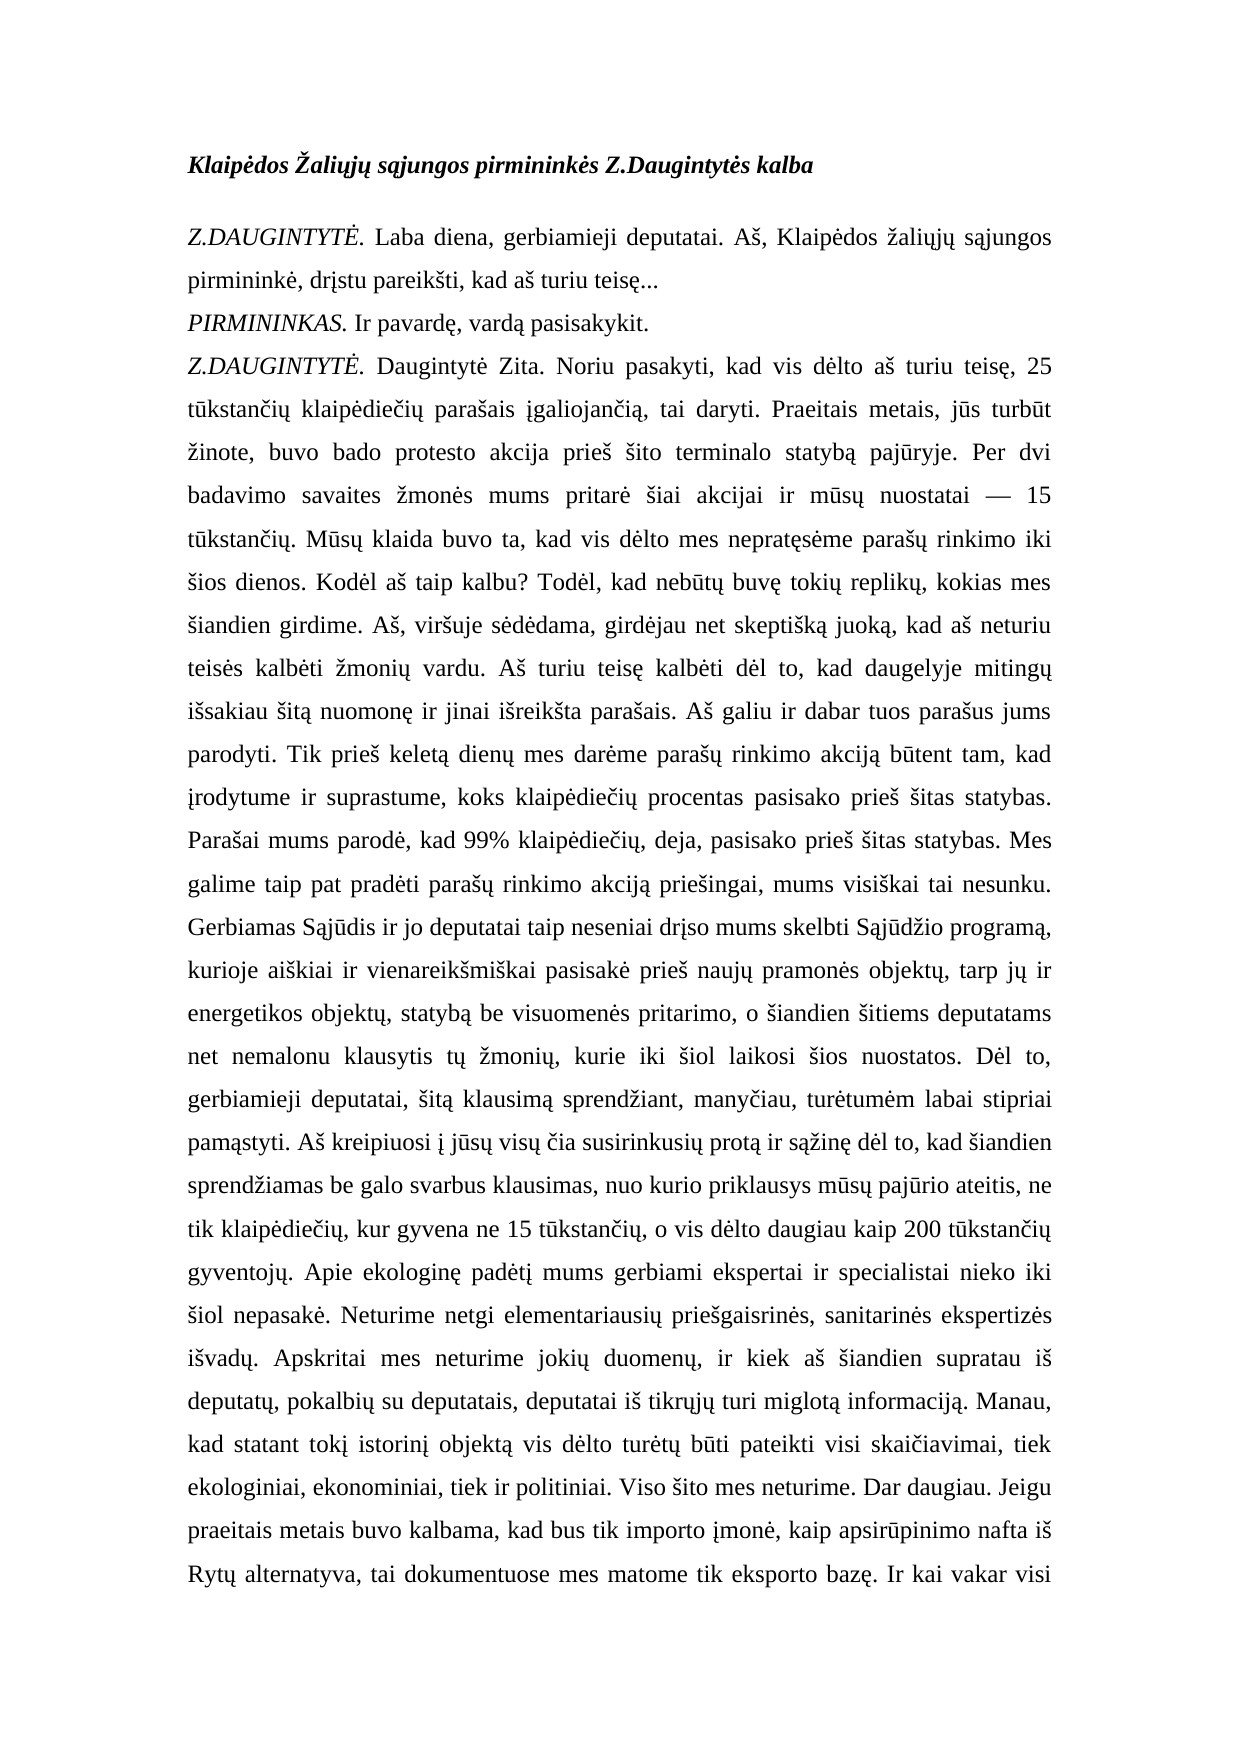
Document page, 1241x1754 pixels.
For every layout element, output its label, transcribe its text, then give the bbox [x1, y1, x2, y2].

text Z.DAUGINTYTĖ. Laba diena, gerbiamieji deputatai. Aš, Klaipėdos žaliųjų sąjungos pirmininkė, drįstu pareikšti, kad aš turiu teisę... [187, 222, 1053, 294]
text PIRMININKAS. Ir pavardę, vardą pasisakykit. [187, 308, 1053, 337]
text Z.DAUGINTYTĖ. Daugintytė Zita. Noriu pasakyti, kad vis dėlto aš turiu teisę, 25 tūkstančių klaipėdiečių parašais įgaliojančią, tai daryti. Praeitais metais, jūs turbūt žinote, buvo bado protesto akcija prieš šito terminalo statybą pajūryje. Per dvi badavimo savaites žmonės mums pritarė šiai akcijai ir mūsų nuostatai — 15 tūkstančių. Mūsų klaida buvo ta, kad vis dėlto mes nepratęsėme parašų rinkimo iki šios dienos. Kodėl aš taip kalbu? Todėl, kad nebūtų buvę tokių replikų, kokias mes šiandien girdime. Aš, viršuje sėdėdama, girdėjau net skeptišką juoką, kad aš neturiu teisės kalbėti žmonių vardu. Aš turiu teisę kalbėti dėl to, kad daugelyje mitingų išsakiau šitą nuomonę ir jinai išreikšta parašais. Aš galiu ir dabar tuos parašus jums parodyti. Tik prieš keletą dienų mes darėme parašų rinkimo akciją būtent tam, kad įrodytume ir suprastume, koks klaipėdiečių procentas pasisako prieš šitas statybas. Parašai mums parodė, kad 99% klaipėdiečių, deja, pasisako prieš šitas statybas. Mes galime taip pat pradėti parašų rinkimo akciją priešingai, mums visiškai tai nesunku. Gerbiamas Sąjūdis ir jo deputatai taip neseniai drįso mums skelbti Sąjūdžio programą, kurioje aiškiai ir vienareikšmiškai pasisakė prieš naujų pramonės objektų, tarp jų ir energetikos objektų, statybą be visuomenės pritarimo, o šiandien šitiems deputatams net nemalonu klausytis tų žmonių, kurie iki šiol laikosi šios nuostatos. Dėl to, gerbiamieji deputatai, šitą klausimą sprendžiant, manyčiau, turėtumėm labai stipriai pamąstyti. Aš kreipiuosi į jūsų visų čia susirinkusių protą ir sąžinę dėl to, kad šiandien sprendžiamas be galo svarbus klausimas, nuo kurio priklausys mūsų pajūrio ateitis, ne tik klaipėdiečių, kur gyvena ne 15 tūkstančių, o vis dėlto daugiau kaip 200 tūkstančių gyventojų. Apie ekologinę padėtį mums gerbiami ekspertai ir specialistai nieko iki šiol nepasakė. Neturime netgi elementariausių priešgaisrinės, sanitarinės ekspertizės išvadų. Apskritai mes neturime jokių duomenų, ir kiek aš šiandien supratau iš deputatų, pokalbių su deputatais, deputatai iš tikrųjų turi miglotą informaciją. Manau, kad statant tokį istorinį objektą vis dėlto turėtų būti pateikti visi skaičiavimai, tiek ekologiniai, ekonominiai, tiek ir politiniai. Viso šito mes neturime. Dar daugiau. Jeigu praeitais metais buvo kalbama, kad bus tik importo įmonė, kaip apsirūpinimo nafta iš Rytų alternatyva, tai dokumentuose mes matome tik eksporto bazę. Ir kai vakar visi [187, 351, 1053, 1587]
subtitle Klaipėdos Žaliųjų sąjungos pirmininkės Z.Daugintytės kalba [187, 150, 1053, 179]
